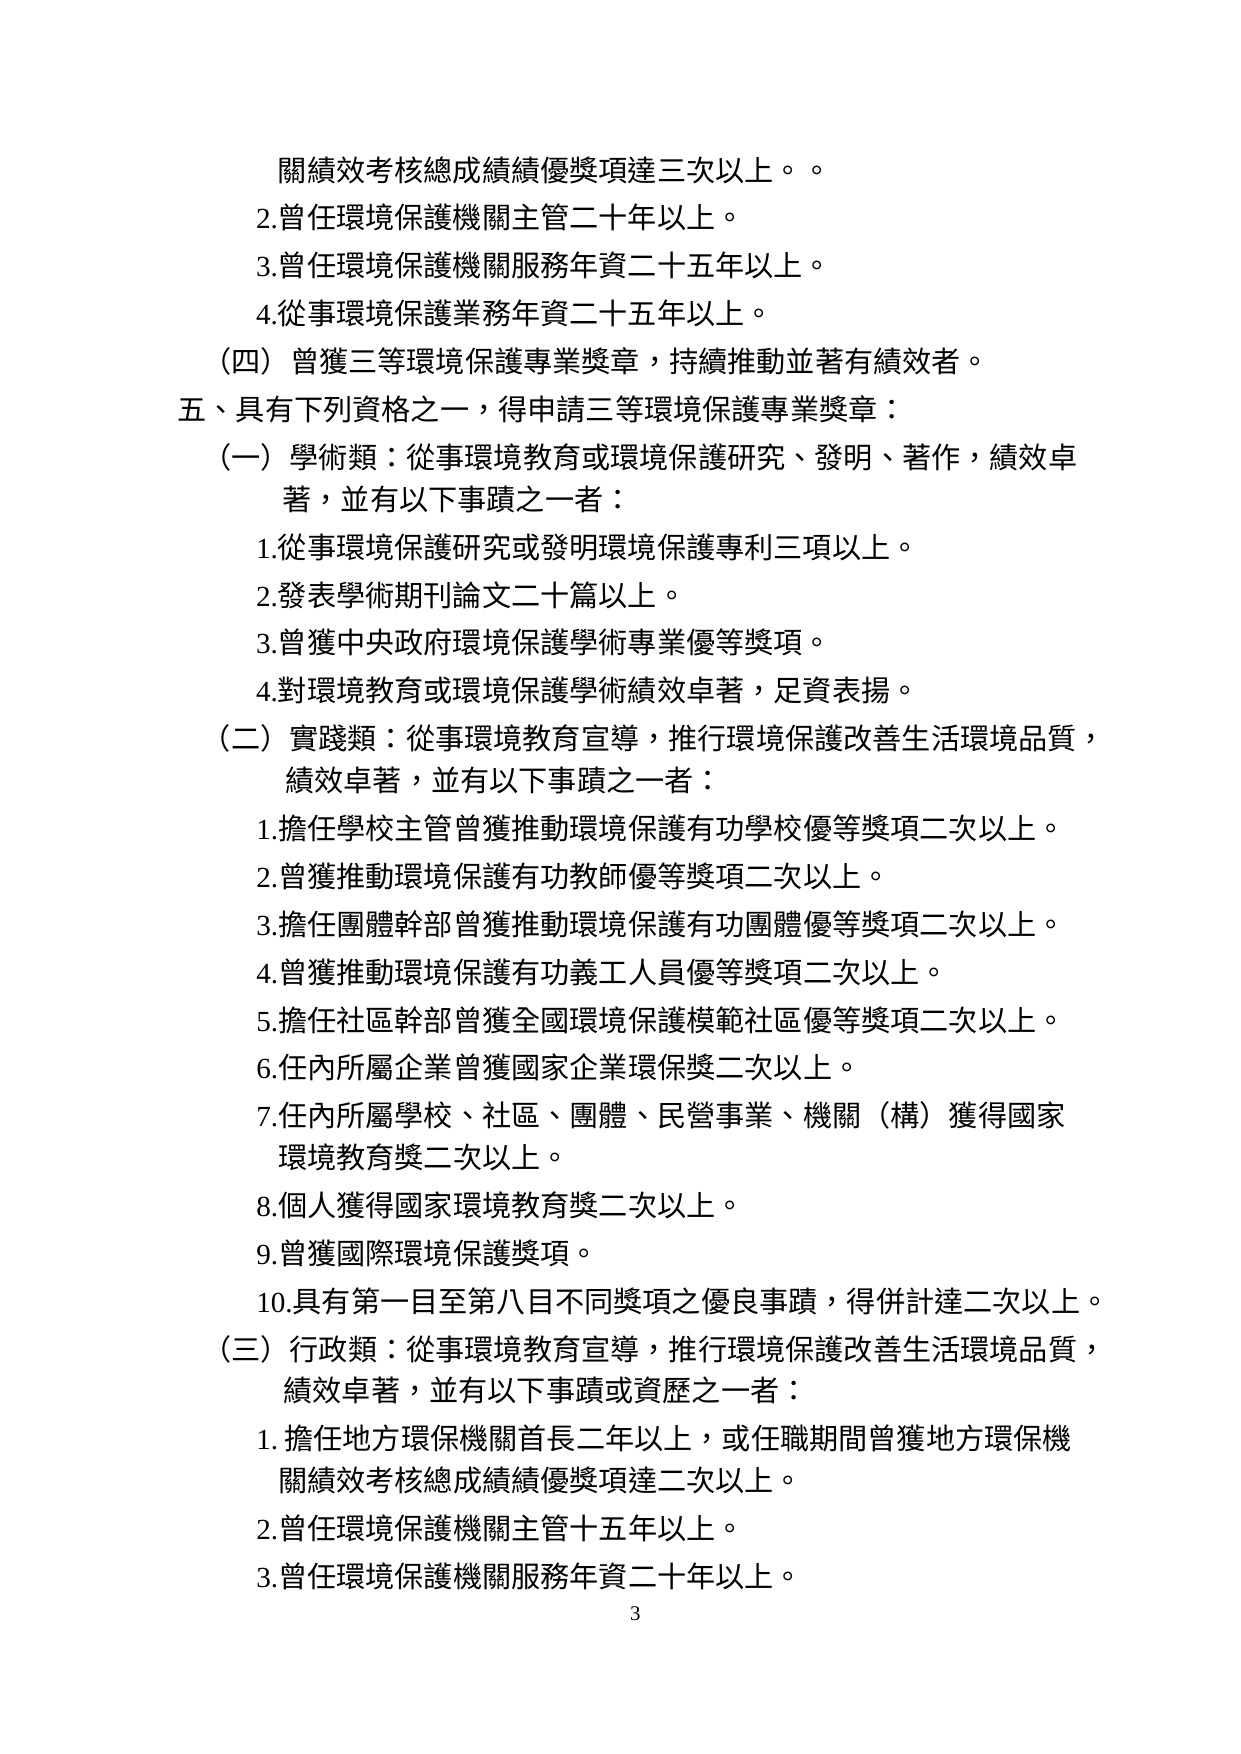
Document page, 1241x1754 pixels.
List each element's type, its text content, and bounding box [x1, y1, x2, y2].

text 3.曾任環境保護機關服務年資二十五年以上。 [256, 243, 1092, 285]
text 3.曾獲中央政府環境保護學術專業優等獎項。 [256, 621, 1092, 662]
text 3.擔任團體幹部曾獲推動環境保護有功團體優等獎項二次以上。 [256, 902, 1092, 943]
text 5.擔任社區幹部曾獲全國環境保護模範社區優等獎項二次以上。 [256, 998, 1092, 1039]
text 五、具有下列資格之一，得申請三等環境保護專業獎章： [177, 387, 1092, 429]
text （四）曾獲三等環境保護專業獎章，持續推動並著有績效者。 [202, 339, 1092, 381]
text 8.個人獲得國家環境教育獎二次以上。 [256, 1183, 1092, 1225]
text 4.曾獲推動環境保護有功義工人員優等獎項二次以上。 [256, 950, 1092, 991]
text （二）實踐類：從事環境教育宣導，推行環境保護改善生活環境品質，績效卓著，並有以下事蹟之一者： [202, 716, 1092, 800]
text 關績效考核總成績績優獎項達三次以上。。 [256, 148, 1092, 189]
text 7.任內所屬學校、社區、團體、民營事業、機關（構）獲得國家環境教育獎二次以上。 [256, 1093, 1092, 1177]
text （一）學術類：從事環境教育或環境保護研究、發明、著作，績效卓著，並有以下事蹟之一者： [202, 435, 1092, 518]
text （三）行政類：從事環境教育宣導，推行環境保護改善生活環境品質，績效卓著，並有以下事蹟或資歷之一者： [202, 1327, 1092, 1410]
text 4.對環境教育或環境保護學術績效卓著，足資表揚。 [256, 668, 1092, 710]
text 2.曾任環境保護機關主管十五年以上。 [256, 1506, 1092, 1548]
text 6.任內所屬企業曾獲國家企業環保獎二次以上。 [256, 1046, 1092, 1087]
text 1. 擔任地方環保機關首長二年以上，或任職期間曾獲地方環保機關績效考核總成績績優獎項達二次以上。 [256, 1416, 1092, 1500]
text 1.擔任學校主管曾獲推動環境保護有功學校優等獎項二次以上。 [256, 806, 1092, 848]
text 3.曾任環境保護機關服務年資二十年以上。 [256, 1554, 1092, 1596]
text 1.從事環境保護研究或發明環境保護專利三項以上。 [256, 525, 1092, 566]
text 2.發表學術期刊論文二十篇以上。 [256, 573, 1092, 614]
text 2.曾獲推動環境保護有功教師優等獎項二次以上。 [256, 854, 1092, 896]
text 4.從事環境保護業務年資二十五年以上。 [256, 291, 1092, 333]
text 2.曾任環境保護機關主管二十年以上。 [256, 196, 1092, 237]
text 10.具有第一目至第八目不同獎項之優良事蹟，得併計達二次以上。 [256, 1279, 1092, 1321]
text 9.曾獲國際環境保護獎項。 [256, 1231, 1092, 1273]
